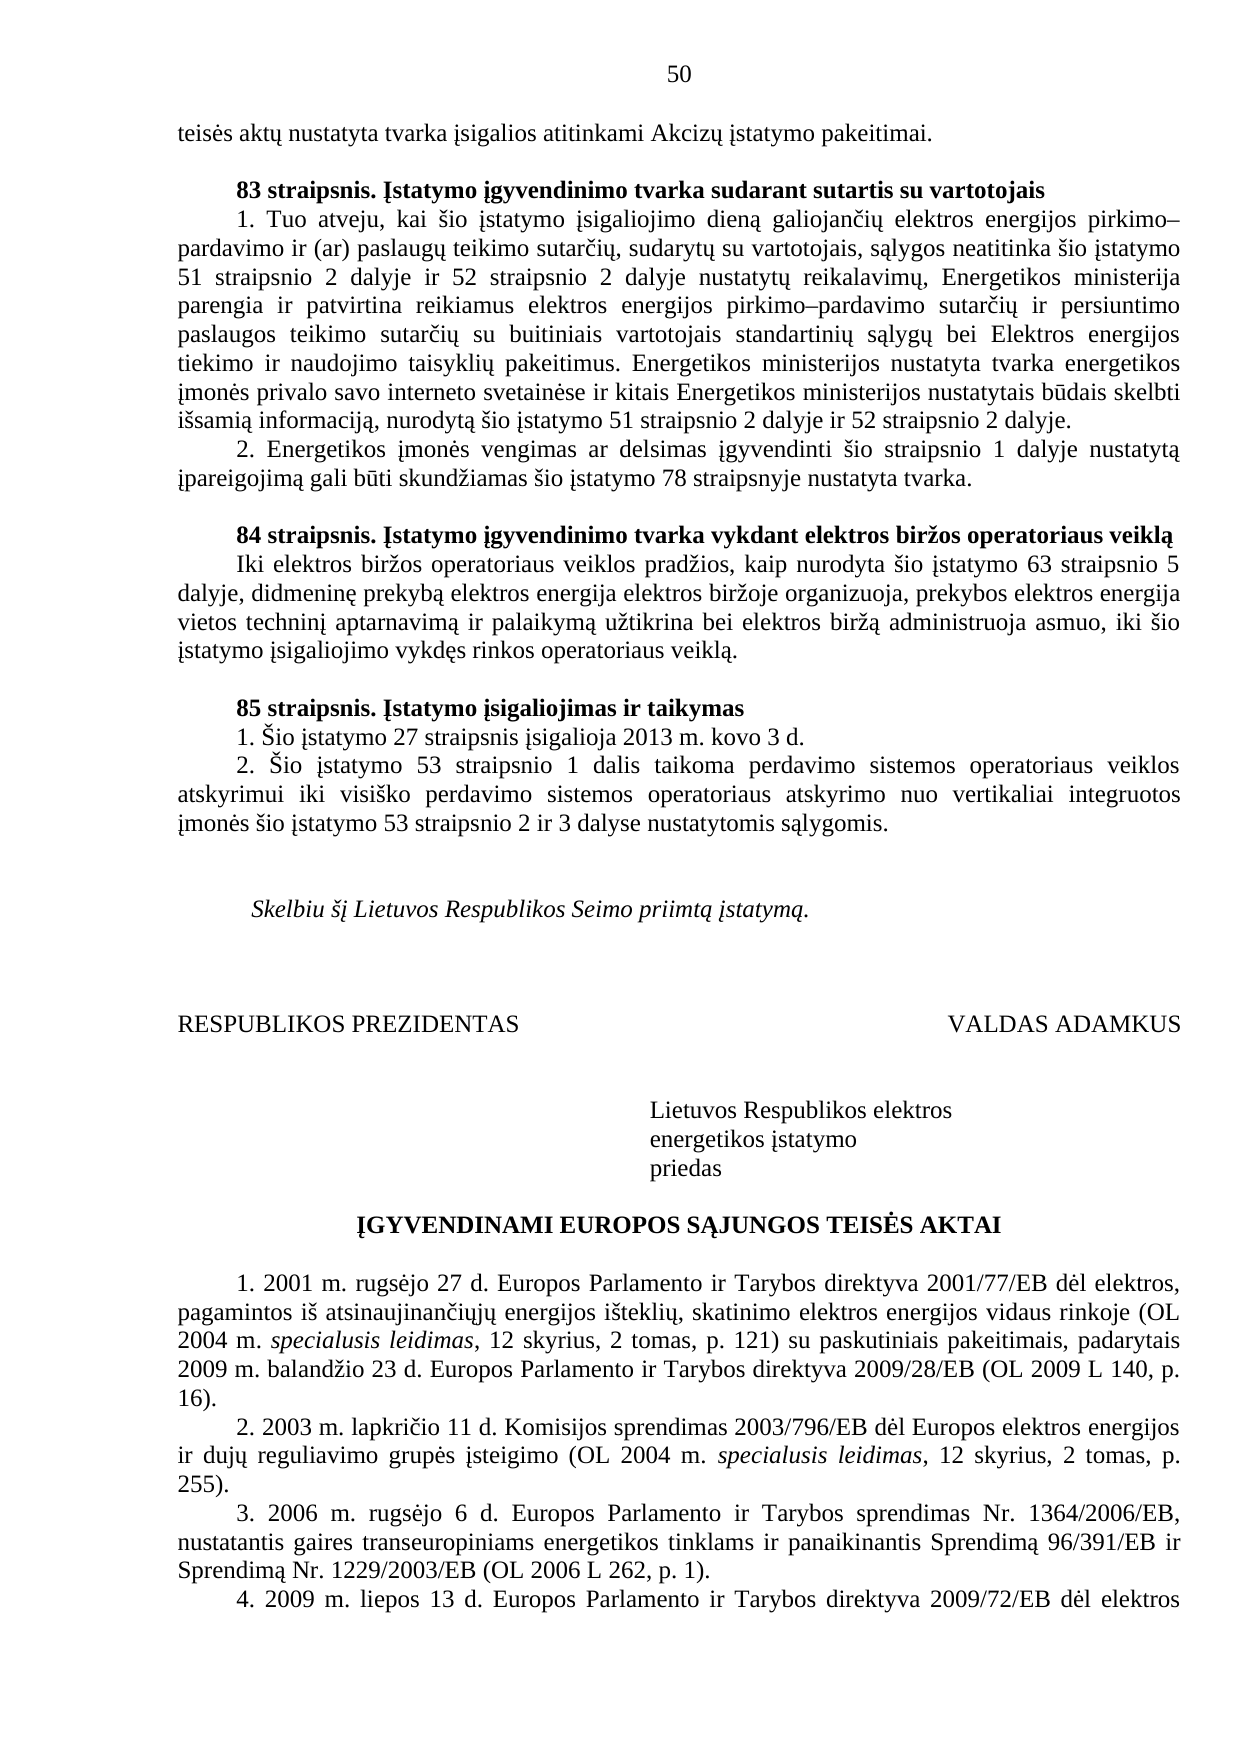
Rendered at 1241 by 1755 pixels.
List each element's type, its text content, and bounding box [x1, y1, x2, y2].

text 1. Šio įstatymo 27 straipsnis įsigalioja 2013 m. kovo 3 d. [177, 722, 1181, 751]
text ĮGYVENDINAMI EUROPOS SĄJUNGOS TEISĖS AKTAI [177, 1211, 1181, 1239]
text 85 straipsnis. Įstatymo įsigaliojimas ir taikymas [177, 693, 1181, 722]
text priedas [649, 1153, 1181, 1182]
text Lietuvos Respublikos elektros [649, 1096, 1181, 1124]
text 2. Energetikos įmonės vengimas ar delsimas įgyvendinti šio straipsnio 1 dalyje nustatytą įpareigojimą gali būti skundžiamas šio įstatymo 78 straipsnyje nustatyta tvarka. [177, 434, 1181, 492]
text Skelbiu šį Lietuvos Respublikos Seimo priimtą įstatymą. [177, 894, 1181, 923]
text 84 straipsnis. Įstatymo įgyvendinimo tvarka vykdant elektros biržos operatoriaus veiklą [236, 521, 1181, 549]
text 2. 2003 m. lapkričio 11 d. Komisijos sprendimas 2003/796/EB dėl Europos elektros energijos ir dujų reguliavimo grupės įsteigimo (OL 2004 m. specialusis leidimas, 12 skyrius, 2 tomas, p. 255). [177, 1412, 1181, 1498]
text 1. 2001 m. rugsėjo 27 d. Europos Parlamento ir Tarybos direktyva 2001/77/EB dėl elektros, pagamintos iš atsinaujinančiųjų energijos išteklių, skatinimo elektros energijos vidaus rinkoje (OL 2004 m. specialusis leidimas, 12 skyrius, 2 tomas, p. 121) su paskutiniais pakeitimais, padarytais 2009 m. balandžio 23 d. Europos Parlamento ir Tarybos direktyva 2009/28/EB (OL 2009 L 140, p. 16). [177, 1268, 1181, 1412]
text 83 straipsnis. Įstatymo įgyvendinimo tvarka sudarant sutartis su vartotojais [177, 176, 1181, 204]
text 1. Tuo atveju, kai šio įstatymo įsigaliojimo dieną galiojančių elektros energijos pirkimo–pardavimo ir (ar) paslaugų teikimo sutarčių, sudarytų su vartotojais, sąlygos neatitinka šio įstatymo 51 straipsnio 2 dalyje ir 52 straipsnio 2 dalyje nustatytų reikalavimų, Energetikos ministerija parengia ir patvirtina reikiamus elektros energijos pirkimo–pardavimo sutarčių ir persiuntimo paslaugos teikimo sutarčių su buitiniais vartotojais standartinių sąlygų bei Elektros energijos tiekimo ir naudojimo taisyklių pakeitimus. Energetikos ministerijos nustatyta tvarka energetikos įmonės privalo savo interneto svetainėse ir kitais Energetikos ministerijos nustatytais būdais skelbti išsamią informaciją, nurodytą šio įstatymo 51 straipsnio 2 dalyje ir 52 straipsnio 2 dalyje. [177, 204, 1181, 434]
text teisės aktų nustatyta tvarka įsigalios atitinkami Akcizų įstatymo pakeitimai. [177, 118, 1181, 147]
text 4. 2009 m. liepos 13 d. Europos Parlamento ir Tarybos direktyva 2009/72/EB dėl elektros [177, 1584, 1181, 1613]
text energetikos įstatymo [649, 1124, 1181, 1153]
text RESPUBLIKOS PREZIDENTAS VALDAS ADAMKUS [177, 1009, 1181, 1038]
text Iki elektros biržos operatoriaus veiklos pradžios, kaip nurodyta šio įstatymo 63 straipsnio 5 dalyje, didmeninę prekybą elektros energija elektros biržoje organizuoja, prekybos elektros energija vietos techninį aptarnavimą ir palaikymą užtikrina bei elektros biržą administruoja asmuo, iki šio įstatymo įsigaliojimo vykdęs rinkos operatoriaus veiklą. [177, 549, 1181, 664]
text 2. Šio įstatymo 53 straipsnio 1 dalis taikoma perdavimo sistemos operatoriaus veiklos atskyrimui iki visiško perdavimo sistemos operatoriaus atskyrimo nuo vertikaliai integruotos įmonės šio įstatymo 53 straipsnio 2 ir 3 dalyse nustatytomis sąlygomis. [177, 751, 1181, 837]
text 3. 2006 m. rugsėjo 6 d. Europos Parlamento ir Tarybos sprendimas Nr. 1364/2006/EB, nustatantis gaires transeuropiniams energetikos tinklams ir panaikinantis Sprendimą 96/391/EB ir Sprendimą Nr. 1229/2003/EB (OL 2006 L 262, p. 1). [177, 1498, 1181, 1584]
